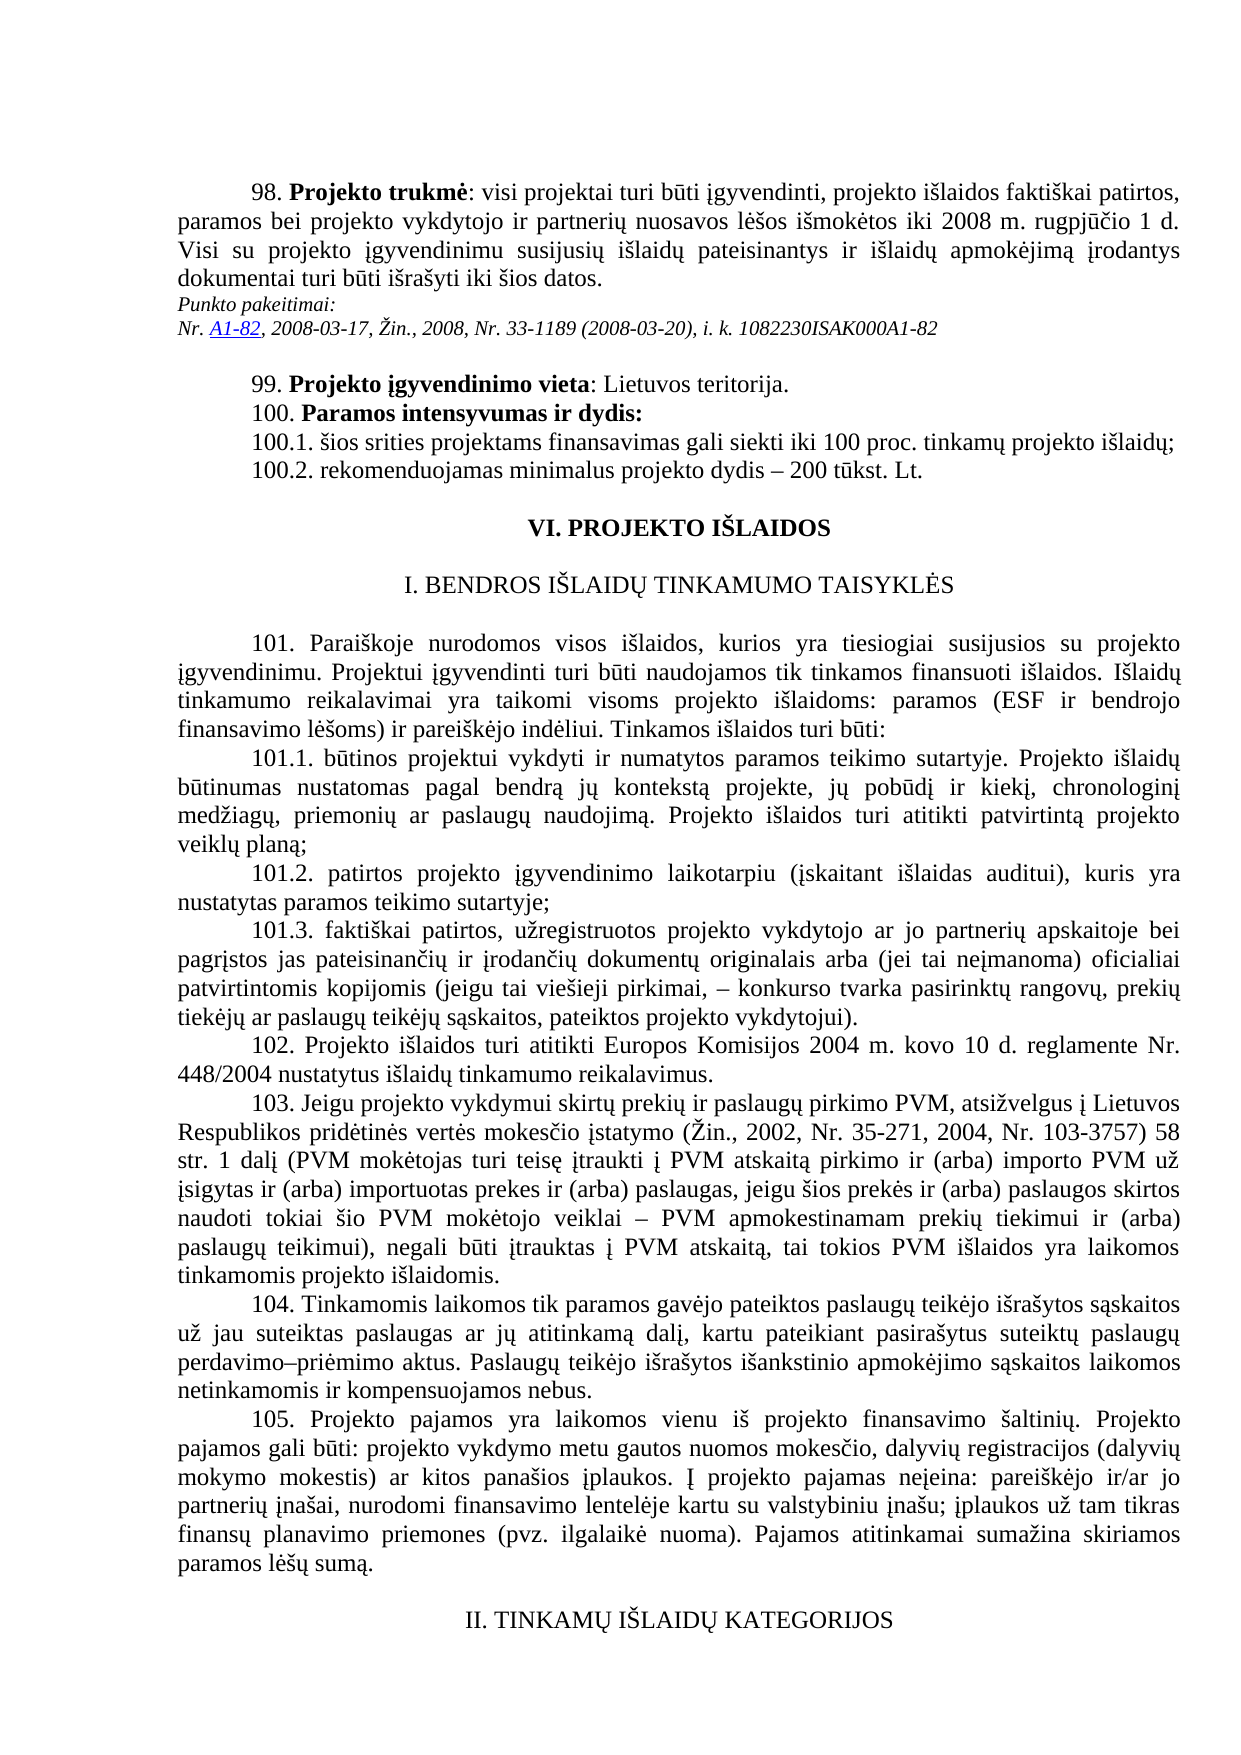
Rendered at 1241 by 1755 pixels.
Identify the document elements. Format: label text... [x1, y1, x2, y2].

text 103. Jeigu projekto vykdymui skirtų prekių ir paslaugų pirkimo PVM, atsižvelgus į Lietuvos Respublikos pridėtinės vertės mokesčio įstatymo (Žin., 2002, Nr. 35-271, 2004, Nr. 103-3757) 58 str. 1 dalį (PVM mokėtojas turi teisę įtraukti į PVM atskaitą pirkimo ir (arba) importo PVM už įsigytas ir (arba) importuotas prekes ir (arba) paslaugas, jeigu šios prekės ir (arba) paslaugos skirtos naudoti tokiai šio PVM mokėtojo veiklai – PVM apmokestinamam prekių tiekimui ir (arba) paslaugų teikimui), negali būti įtrauktas į PVM atskaitą, tai tokios PVM išlaidos yra laikomos tinkamomis projekto išlaidomis. [177, 1088, 1181, 1289]
text 101.2. patirtos projekto įgyvendinimo laikotarpiu (įskaitant išlaidas auditui), kuris yra nustatytas paramos teikimo sutartyje; [177, 858, 1181, 915]
text Punkto pakeitimai: [177, 292, 1181, 316]
text 101.3. faktiškai patirtos, užregistruotos projekto vykdytojo ar jo partnerių apskaitoje bei pagrįstos jas pateisinančių ir įrodančių dokumentų originalais arba (jei tai neįmanoma) oficialiai patvirtintomis kopijomis (jeigu tai viešieji pirkimai, – konkurso tvarka pasirinktų rangovų, prekių tiekėjų ar paslaugų teikėjų sąskaitos, pateiktos projekto vykdytojui). [177, 915, 1181, 1030]
text 101. Paraiškoje nurodomos visos išlaidos, kurios yra tiesiogiai susijusios su projekto įgyvendinimu. Projektui įgyvendinti turi būti naudojamos tik tinkamos finansuoti išlaidos. Išlaidų tinkamumo reikalavimai yra taikomi visoms projekto išlaidoms: paramos (ESF ir bendrojo finansavimo lėšoms) ir pareiškėjo indėliui. Tinkamos išlaidos turi būti: [177, 628, 1181, 743]
text VI. PROJEKTO IŠLAIDOS [177, 513, 1181, 542]
text 100.1. šios srities projektams finansavimas gali siekti iki 100 proc. tinkamų projekto išlaidų; [177, 427, 1181, 455]
text 102. Projekto išlaidos turi atitikti Europos Komisijos 2004 m. kovo 10 d. reglamente Nr. 448/2004 nustatytus išlaidų tinkamumo reikalavimus. [177, 1030, 1181, 1088]
text 105. Projekto pajamos yra laikomos vienu iš projekto finansavimo šaltinių. Projekto pajamos gali būti: projekto vykdymo metu gautos nuomos mokesčio, dalyvių registracijos (dalyvių mokymo mokestis) ar kitos panašios įplaukos. Į projekto pajamas neįeina: pareiškėjo ir/ar jo partnerių įnašai, nurodomi finansavimo lentelėje kartu su valstybiniu įnašu; įplaukos už tam tikras finansų planavimo priemones (pvz. ilgalaikė nuoma). Pajamos atitinkamai sumažina skiriamos paramos lėšų sumą. [177, 1404, 1181, 1577]
text 100. Paramos intensyvumas ir dydis: [177, 398, 1181, 427]
text II. TINKAMŲ IŠLAIDŲ KATEGORIJOS [177, 1605, 1181, 1634]
text 98. Projekto trukmė: visi projektai turi būti įgyvendinti, projekto išlaidos faktiškai patirtos, paramos bei projekto vykdytojo ir partnerių nuosavos lėšos išmokėtos iki 2008 m. rugpjūčio 1 d. Visi su projekto įgyvendinimu susijusių išlaidų pateisinantys ir išlaidų apmokėjimą įrodantys dokumentai turi būti išrašyti iki šios datos. [177, 177, 1181, 292]
text I. BENDROS IŠLAIDŲ TINKAMUMO TAISYKLĖS [177, 570, 1181, 599]
text Nr. A1-82, 2008-03-17, Žin., 2008, Nr. 33-1189 (2008-03-20), i. k. 1082230ISAK000A1-82 [177, 316, 1181, 340]
text 99. Projekto įgyvendinimo vieta: Lietuvos teritorija. [177, 369, 1181, 398]
text 100.2. rekomenduojamas minimalus projekto dydis – 200 tūkst. Lt. [177, 455, 1181, 484]
text 101.1. būtinos projektui vykdyti ir numatytos paramos teikimo sutartyje. Projekto išlaidų būtinumas nustatomas pagal bendrą jų kontekstą projekte, jų pobūdį ir kiekį, chronologinį medžiagų, priemonių ar paslaugų naudojimą. Projekto išlaidos turi atitikti patvirtintą projekto veiklų planą; [177, 743, 1181, 858]
text 104. Tinkamomis laikomos tik paramos gavėjo pateiktos paslaugų teikėjo išrašytos sąskaitos už jau suteiktas paslaugas ar jų atitinkamą dalį, kartu pateikiant pasirašytus suteiktų paslaugų perdavimo–priėmimo aktus. Paslaugų teikėjo išrašytos išankstinio apmokėjimo sąskaitos laikomos netinkamomis ir kompensuojamos nebus. [177, 1289, 1181, 1404]
